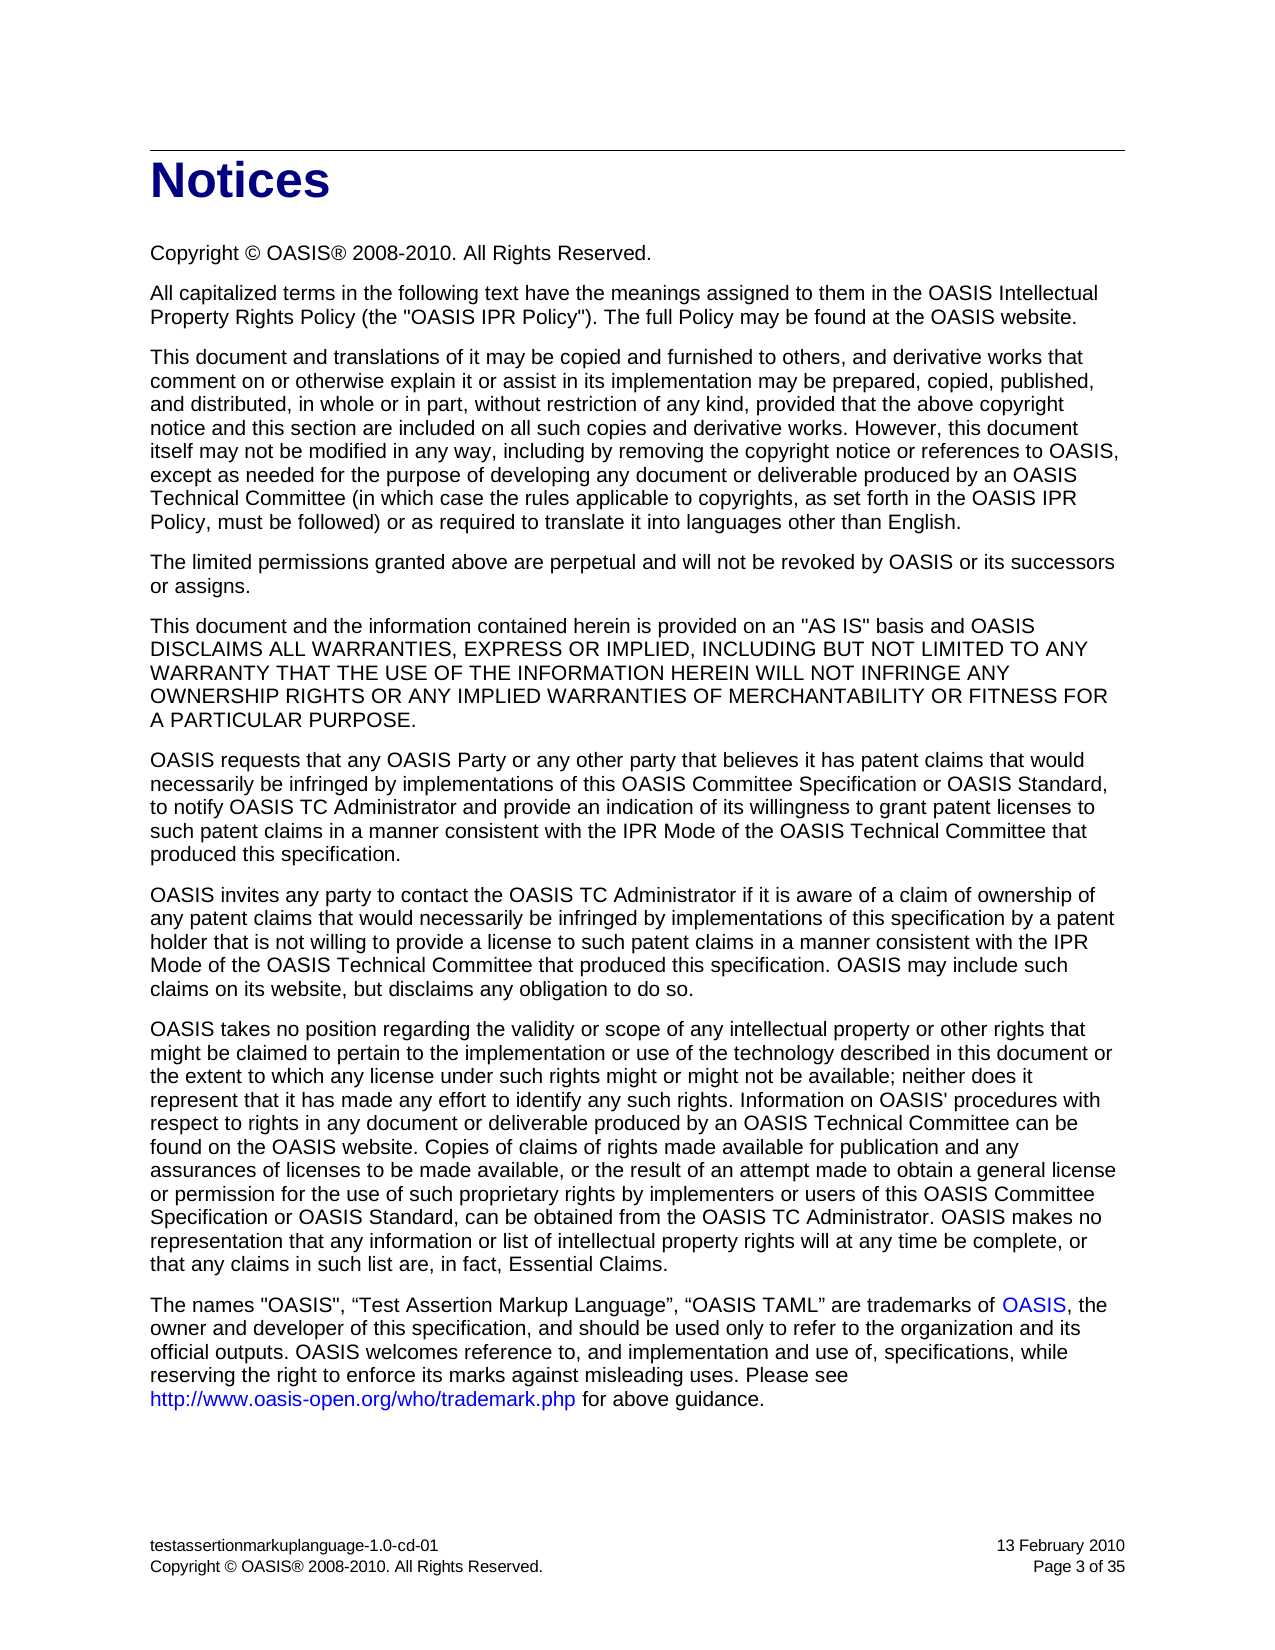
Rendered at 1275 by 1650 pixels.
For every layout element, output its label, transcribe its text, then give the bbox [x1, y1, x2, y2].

text OASIS requests that any OASIS Party or any other party that believes it has patent claims that would necessarily be infringed by implementations of this OASIS Committee Specification or OASIS Standard, to notify OASIS TC Administrator and provide an indication of its willingness to grant patent licenses to such patent claims in a manner consistent with the IPR Mode of the OASIS Technical Committee that produced this specification. [150, 749, 1125, 866]
text This document and the information contained herein is provided on an "AS IS" basis and OASIS DISCLAIMS ALL WARRANTIES, EXPRESS OR IMPLIED, INCLUDING BUT NOT LIMITED TO ANY WARRANTY THAT THE USE OF THE INFORMATION HEREIN WILL NOT INFRINGE ANY OWNERSHIP RIGHTS OR ANY IMPLIED WARRANTIES OF MERCHANTABILITY OR FITNESS FOR A PARTICULAR PURPOSE. [150, 614, 1125, 732]
title Notices [150, 151, 1125, 208]
text The names "OASIS", “Test Assertion Markup Language”, “OASIS TAML” are trademarks of OASIS, the owner and developer of this specification, and should be used only to refer to the organization and its official outputs. OASIS welcomes reference to, and implementation and use of, specifications, while reserving the right to enforce its marks against misleading uses. Please see http://www.oasis-open.org/who/trademark.php for above guidance. [150, 1293, 1125, 1411]
text All capitalized terms in the following text have the meanings assigned to them in the OASIS Intellectual Property Rights Policy (the "OASIS IPR Policy"). The full Policy may be found at the OASIS website. [150, 282, 1125, 329]
text OASIS takes no position regarding the validity or scope of any intellectual property or other rights that might be claimed to pertain to the implementation or use of the technology described in this document or the extent to which any license under such rights might or might not be available; neither does it represent that it has made any effort to identify any such rights. Information on OASIS' procedures with respect to rights in any document or deliverable produced by an OASIS Technical Committee can be found on the OASIS website. Copies of claims of rights made available for publication and any assurances of licenses to be made available, or the result of an attempt made to obtain a general license or permission for the use of such proprietary rights by implementers or users of this OASIS Committee Specification or OASIS Standard, can be obtained from the OASIS TC Administrator. OASIS makes no representation that any information or list of intellectual property rights will at any time be complete, or that any claims in such list are, in fact, Essential Claims. [150, 1017, 1125, 1276]
text This document and translations of it may be copied and furnished to others, and derivative works that comment on or otherwise explain it or assist in its implementation may be prepared, copied, published, and distributed, in whole or in part, without restriction of any kind, provided that the above copyright notice and this section are included on all such copies and derivative works. However, this document itself may not be modified in any way, including by removing the copyright notice or references to OASIS, except as needed for the purpose of developing any document or deliverable produced by an OASIS Technical Committee (in which case the rules applicable to copyrights, as set forth in the OASIS IPR Policy, must be followed) or as required to translate it into languages other than English. [150, 346, 1125, 534]
text Copyright © OASIS® 2008-2010. All Rights Reserved. [150, 242, 1125, 265]
text The limited permissions granted above are perpetual and will not be revoked by OASIS or its successors or assigns. [150, 551, 1125, 598]
text OASIS invites any party to contact the OASIS TC Administrator if it is aware of a claim of ownership of any patent claims that would necessarily be infringed by implementations of this specification by a patent holder that is not willing to provide a license to such patent claims in a manner consistent with the IPR Mode of the OASIS Technical Committee that produced this specification. OASIS may include such claims on its website, but disclaims any obligation to do so. [150, 883, 1125, 1001]
